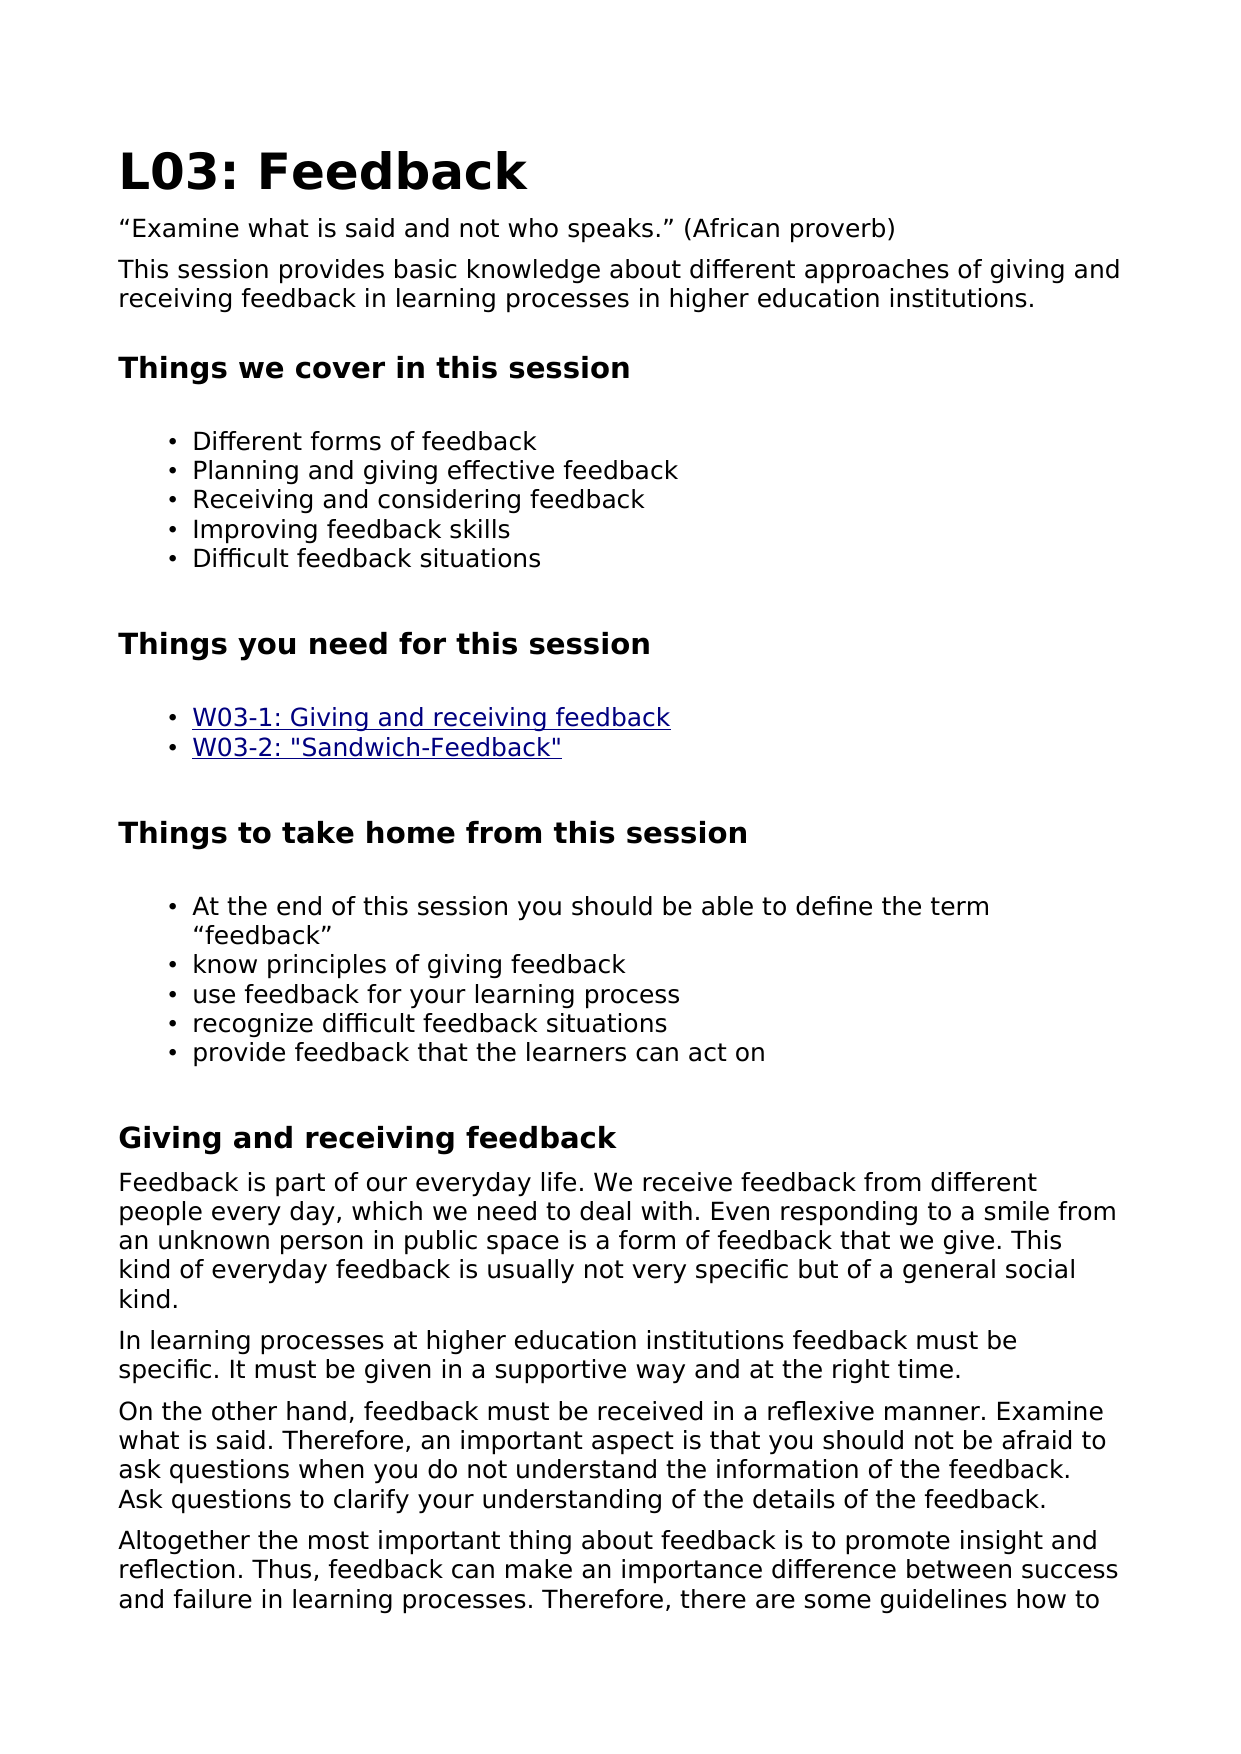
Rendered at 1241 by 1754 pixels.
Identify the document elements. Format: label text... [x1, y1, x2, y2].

list W03-2: "Sandwich-Feedback" [177, 733, 1122, 762]
text “Examine what is said and not who speaks.” (African proverb) [118, 214, 1122, 243]
text On the other hand, feedback must be received in a reflexive manner. Examine what is said. Therefore, an important aspect is that you should not be afraid to ask questions when you do not understand the information of the feedback. Ask questions to clarify your understanding of the details of the feedback. [118, 1397, 1122, 1514]
list Different forms of feedback [177, 427, 1122, 456]
subtitle Things to take home from this session [118, 816, 1122, 850]
list recognize difficult feedback situations [177, 1009, 1122, 1038]
text In learning processes at higher education institutions feedback must be specific. It must be given in a supportive way and at the right time. [118, 1327, 1122, 1385]
list Planning and giving effective feedback [177, 456, 1122, 486]
text Altogether the most important thing about feedback is to promote insight and reflection. Thus, feedback can make an importance difference between success and failure in learning processes. Therefore, there are some guidelines how to [118, 1527, 1122, 1614]
list Improving feedback skills [177, 515, 1122, 544]
list At the end of this session you should be able to define the term “feedback” [177, 892, 1122, 951]
list Receiving and considering feedback [177, 486, 1122, 515]
list provide feedback that the learners can act on [177, 1038, 1122, 1067]
list know principles of giving feedback [177, 951, 1122, 980]
list Difficult feedback situations [177, 544, 1122, 573]
subtitle Things we cover in this session [118, 351, 1122, 385]
list W03-1: Giving and receiving feedback [177, 703, 1122, 733]
subtitle Giving and receiving feedback [118, 1122, 1122, 1156]
subtitle Things you need for this session [118, 628, 1122, 662]
list use feedback for your learning process [177, 980, 1122, 1009]
text Feedback is part of our everyday life. We receive feedback from different people every day, which we need to deal with. Even responding to a smile from an unknown person in public space is a form of feedback that we give. This kind of everyday feedback is usually not very specific but of a general social kind. [118, 1168, 1122, 1314]
text This session provides basic knowledge about different approaches of giving and receiving feedback in learning processes in higher education institutions. [118, 256, 1122, 314]
subtitle L03: Feedback [118, 143, 1122, 201]
